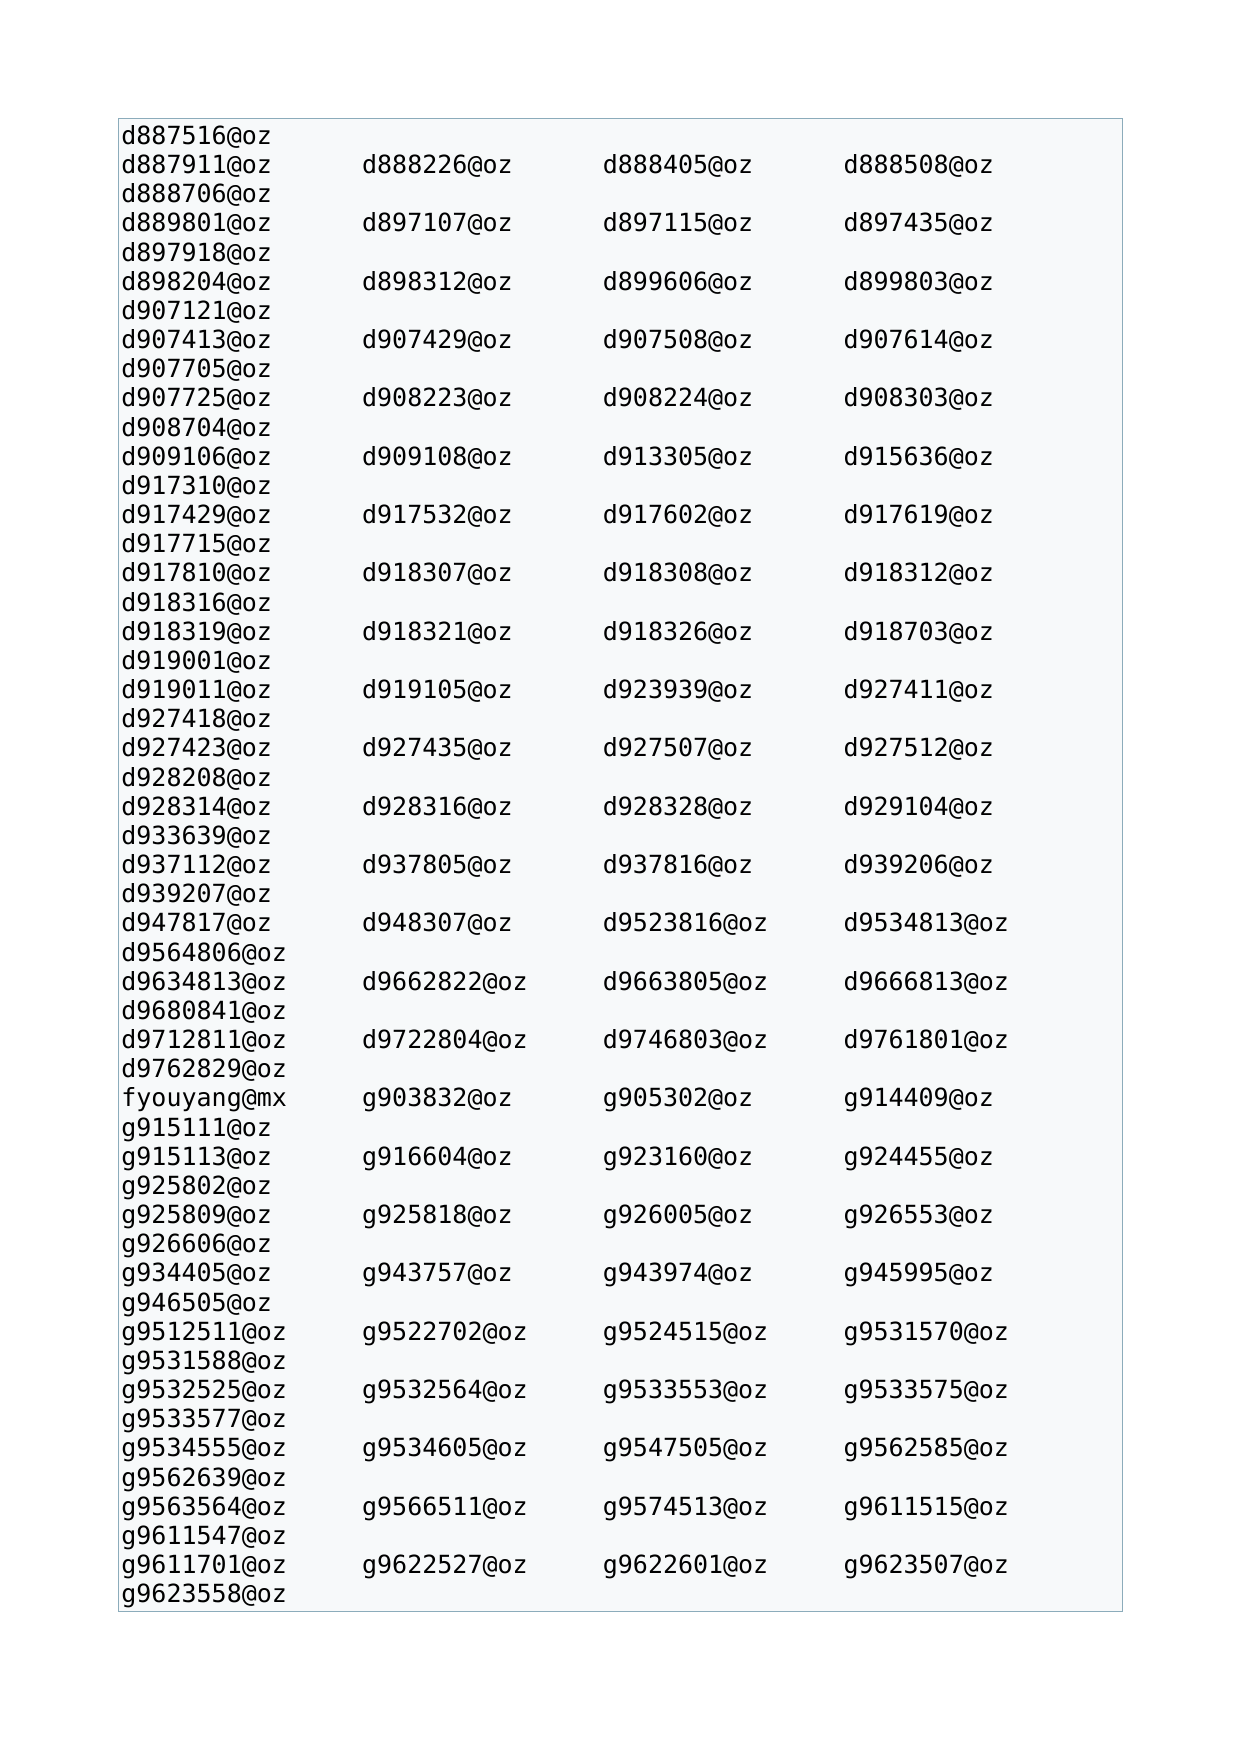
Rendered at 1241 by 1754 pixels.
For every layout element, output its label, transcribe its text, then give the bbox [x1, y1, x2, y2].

text d887516@oz d887911@oz d888226@oz d888405@oz d888508@oz d888706@oz d889801@oz d897107@oz d897115@oz d897435@oz d897918@oz d898204@oz d898312@oz d899606@oz d899803@oz d907121@oz d907413@oz d907429@oz d907508@oz d907614@oz d907705@oz d907725@oz d908223@oz d908224@oz d908303@oz d908704@oz d909106@oz d909108@oz d913305@oz d915636@oz d917310@oz d917429@oz d917532@oz d917602@oz d917619@oz d917715@oz d917810@oz d918307@oz d918308@oz d918312@oz d918316@oz d918319@oz d918321@oz d918326@oz d918703@oz d919001@oz d919011@oz d919105@oz d923939@oz d927411@oz d927418@oz d927423@oz d927435@oz d927507@oz d927512@oz d928208@oz d928314@oz d928316@oz d928328@oz d929104@oz d933639@oz d937112@oz d937805@oz d937816@oz d939206@oz d939207@oz d947817@oz d948307@oz d9523816@oz d9534813@oz d9564806@oz d9634813@oz d9662822@oz d9663805@oz d9666813@oz d9680841@oz d9712811@oz d9722804@oz d9746803@oz d9761801@oz d9762829@oz fyouyang@mx g903832@oz g905302@oz g914409@oz g915111@oz g915113@oz g916604@oz g923160@oz g924455@oz g925802@oz g925809@oz g925818@oz g926005@oz g926553@oz g926606@oz g934405@oz g943757@oz g943974@oz g945995@oz g946505@oz g9512511@oz g9522702@oz g9524515@oz g9531570@oz g9531588@oz g9532525@oz g9532564@oz g9533553@oz g9533575@oz g9533577@oz g9534555@oz g9534605@oz g9547505@oz g9562585@oz g9562639@oz g9563564@oz g9566511@oz g9574513@oz g9611515@oz g9611547@oz g9611701@oz g9622527@oz g9622601@oz g9623507@oz g9623558@oz [119, 119, 1122, 1611]
